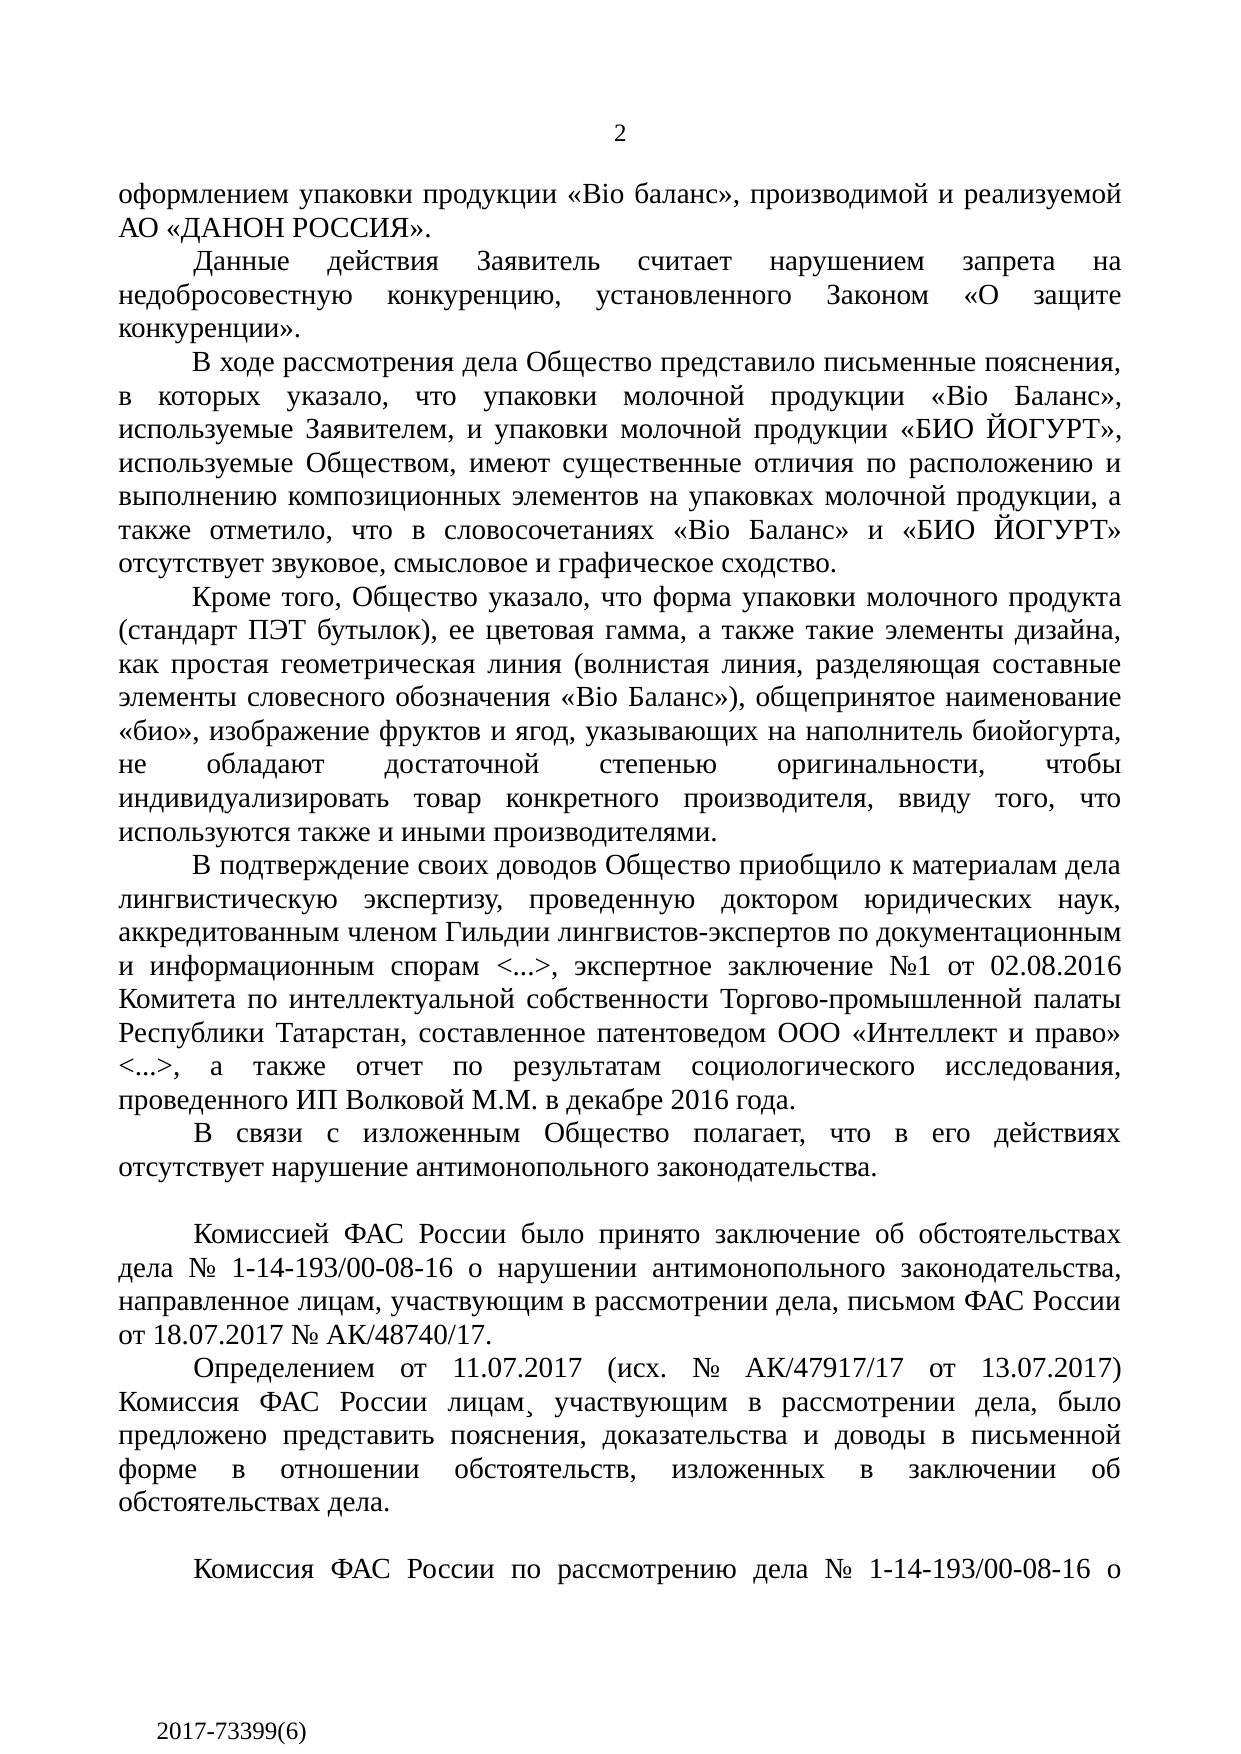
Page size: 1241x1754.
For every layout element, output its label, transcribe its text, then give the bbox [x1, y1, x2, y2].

text Комиссия ФАС России по рассмотрению дела № 1-14-193/00-08-16 о [118, 1552, 1122, 1585]
text Кроме того, Общество указало, что форма упаковки молочного продукта (стандарт ПЭТ бутылок), ее цветовая гамма, а также такие элементы дизайна, как простая геометрическая линия (волнистая линия, разделяющая составные элементы словесного обозначения «Bio Баланс»), общепринятое наименование «био», изображение фруктов и ягод, указывающих на наполнитель биойогурта, не обладают достаточной степенью оригинальности, чтобы индивидуализировать товар конкретного производителя, ввиду того, что используются также и иными производителями. [118, 579, 1122, 847]
text оформлением упаковки продукции «Bio баланс», производимой и реализуемой АО «ДАНОН РОССИЯ». [118, 176, 1122, 243]
text Определением от 11.07.2017 (исх. № АК/47917/17 от 13.07.2017) Комиссия ФАС России лицам¸ участвующим в рассмотрении дела, было предложено представить пояснения, доказательства и доводы в письменной форме в отношении обстоятельств, изложенных в заключении об обстоятельствах дела. [118, 1350, 1122, 1518]
text Комиссией ФАС России было принято заключение об обстоятельствах дела № 1-14-193/00-08-16 о нарушении антимонопольного законодательства, направленное лицам, участвующим в рассмотрении дела, письмом ФАС России от 18.07.2017 № АК/48740/17. [118, 1216, 1122, 1350]
text В подтверждение своих доводов Общество приобщило к материалам дела лингвистическую экспертизу, проведенную доктором юридических наук, аккредитованным членом Гильдии лингвистов-экспертов по документационным и информационным спорам <...>, экспертное заключение №1 от 02.08.2016 Комитета по интеллектуальной собственности Торгово-промышленной палаты Республики Татарстан, составленное патентоведом ООО «Интеллект и право» <...>, а также отчет по результатам социологического исследования, проведенного ИП Волковой М.М. в декабре 2016 года. [118, 847, 1122, 1116]
text Данные действия Заявитель считает нарушением запрета на недобросовестную конкуренцию, установленного Законом «О защите конкуренции». [118, 243, 1122, 344]
text В связи с изложенным Общество полагает, что в его действиях отсутствует нарушение антимонопольного законодательства. [118, 1116, 1122, 1183]
text В ходе рассмотрения дела Общество представило письменные пояснения, в которых указало, что упаковки молочной продукции «Bio Баланс», используемые Заявителем, и упаковки молочной продукции «БИО ЙОГУРТ», используемые Обществом, имеют существенные отличия по расположению и выполнению композиционных элементов на упаковках молочной продукции, а также отметило, что в словосочетаниях «Bio Баланс» и «БИО ЙОГУРТ» отсутствует звуковое, смысловое и графическое сходство. [118, 344, 1122, 579]
